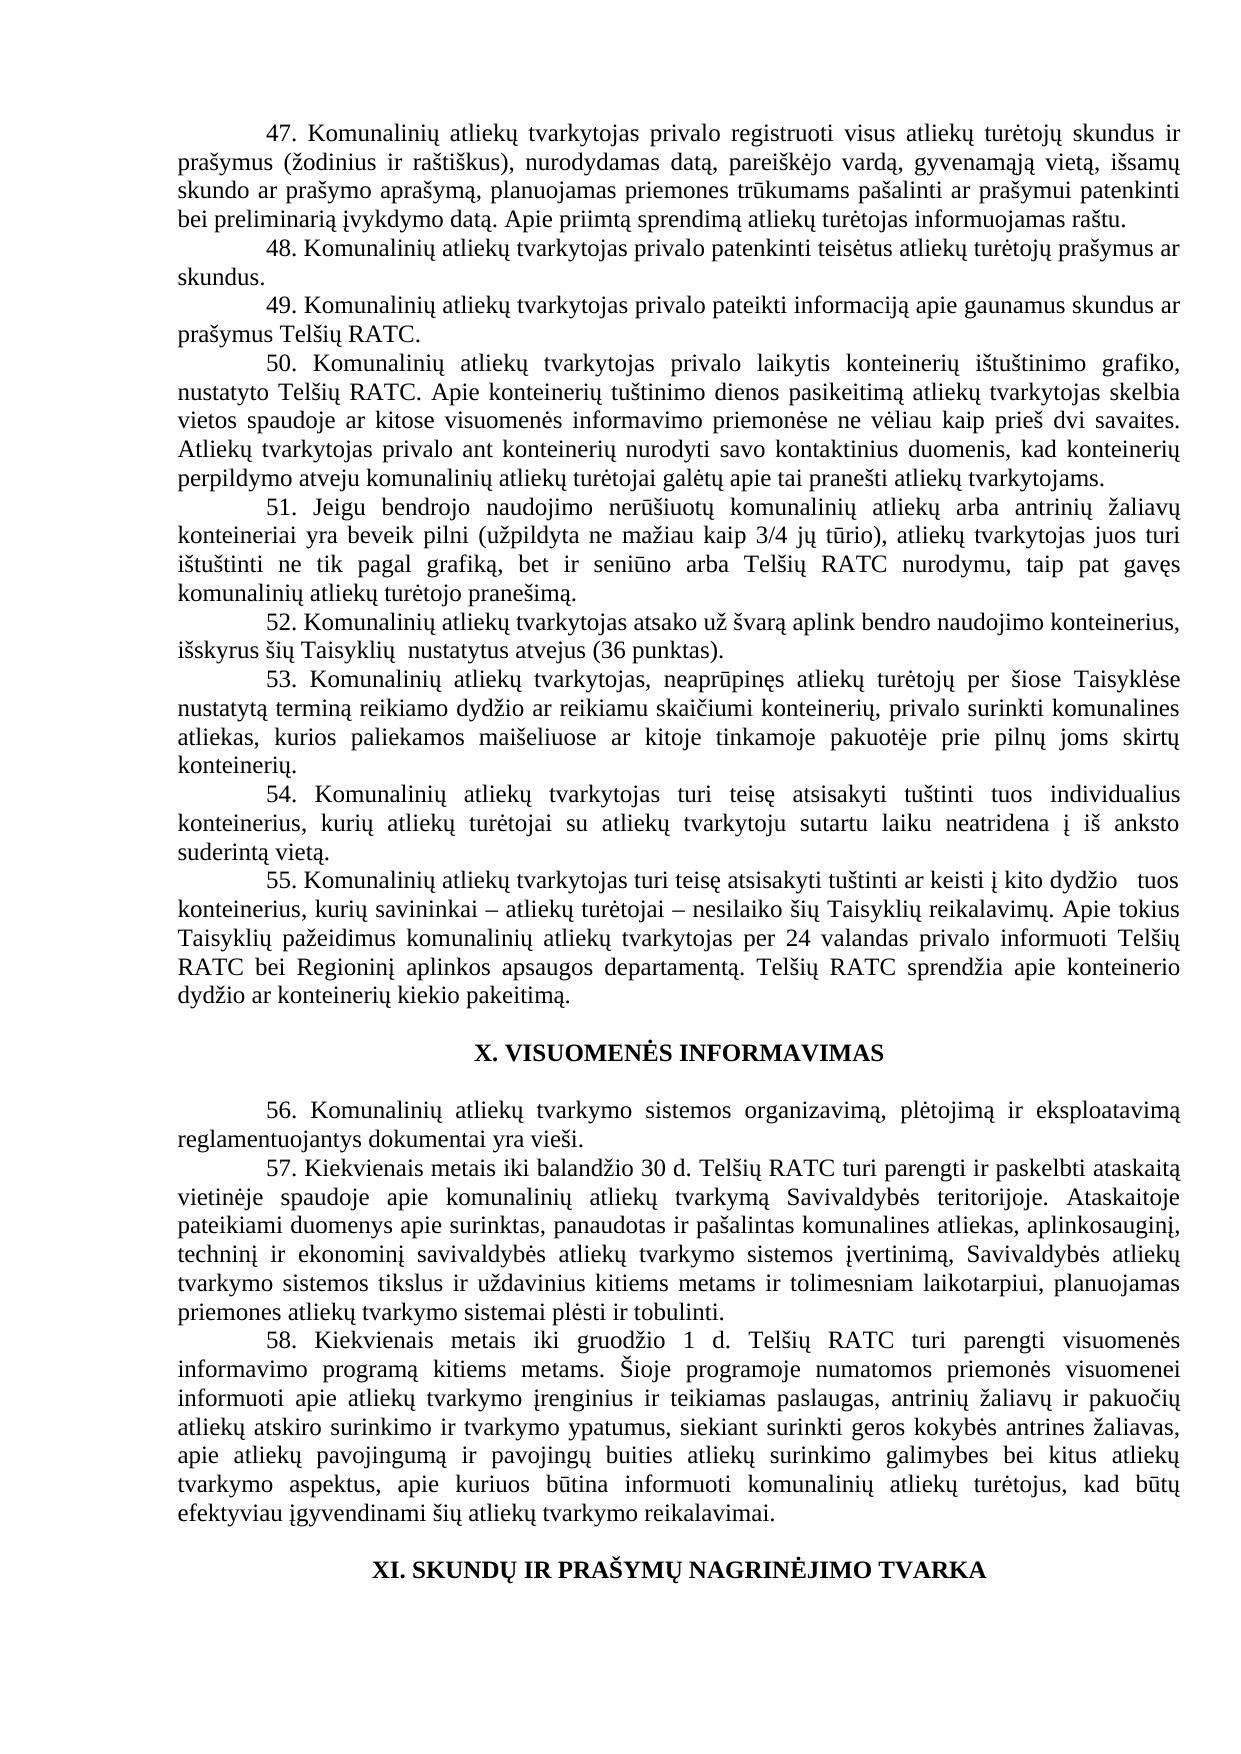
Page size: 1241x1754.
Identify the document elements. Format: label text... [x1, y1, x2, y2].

text 58. Kiekvienais metais iki gruodžio 1 d. Telšių RATC turi parengti visuomenės informavimo programą kitiems metams. Šioje programoje numatomos priemonės visuomenei informuoti apie atliekų tvarkymo įrenginius ir teikiamas paslaugas, antrinių žaliavų ir pakuočių atliekų atskiro surinkimo ir tvarkymo ypatumus, siekiant surinkti geros kokybės antrines žaliavas, apie atliekų pavojingumą ir pavojingų buities atliekų surinkimo galimybes bei kitus atliekų tvarkymo aspektus, apie kuriuos būtina informuoti komunalinių atliekų turėtojus, kad būtų efektyviau įgyvendinami šių atliekų tvarkymo reikalavimai. [177, 1326, 1181, 1527]
text 50. Komunalinių atliekų tvarkytojas privalo laikytis konteinerių ištuštinimo grafiko, nustatyto Telšių RATC. Apie konteinerių tuštinimo dienos pasikeitimą atliekų tvarkytojas skelbia vietos spaudoje ar kitose visuomenės informavimo priemonėse ne vėliau kaip prieš dvi savaites. Atliekų tvarkytojas privalo ant konteinerių nurodyti savo kontaktinius duomenis, kad konteinerių perpildymo atveju komunalinių atliekų turėtojai galėtų apie tai pranešti atliekų tvarkytojams. [177, 348, 1181, 492]
text 49. Komunalinių atliekų tvarkytojas privalo pateikti informaciją apie gaunamus skundus ar prašymus Telšių RATC. [177, 291, 1181, 348]
text 54. Komunalinių atliekų tvarkytojas turi teisę atsisakyti tuštinti tuos individualius konteinerius, kurių atliekų turėtojai su atliekų tvarkytoju sutartu laiku neatridena į iš anksto suderintą vietą. [177, 779, 1181, 866]
text 55. Komunalinių atliekų tvarkytojas turi teisę atsisakyti tuštinti ar keisti į kito dydžio tuos konteinerius, kurių savininkai – atliekų turėtojai – nesilaiko šių Taisyklių reikalavimų. Apie tokius Taisyklių pažeidimus komunalinių atliekų tvarkytojas per 24 valandas privalo informuoti Telšių RATC bei Regioninį aplinkos apsaugos departamentą. Telšių RATC sprendžia apie konteinerio dydžio ar konteinerių kiekio pakeitimą. [177, 866, 1181, 1009]
text 57. Kiekvienais metais iki balandžio 30 d. Telšių RATC turi parengti ir paskelbti ataskaitą vietinėje spaudoje apie komunalinių atliekų tvarkymą Savivaldybės teritorijoje. Ataskaitoje pateikiami duomenys apie surinktas, panaudotas ir pašalintas komunalines atliekas, aplinkosauginį, techninį ir ekonominį savivaldybės atliekų tvarkymo sistemos įvertinimą, Savivaldybės atliekų tvarkymo sistemos tikslus ir uždavinius kitiems metams ir tolimesniam laikotarpiui, planuojamas priemones atliekų tvarkymo sistemai plėsti ir tobulinti. [177, 1153, 1181, 1326]
text 51. Jeigu bendrojo naudojimo nerūšiuotų komunalinių atliekų arba antrinių žaliavų konteineriai yra beveik pilni (užpildyta ne mažiau kaip 3/4 jų tūrio), atliekų tvarkytojas juos turi ištuštinti ne tik pagal grafiką, bet ir seniūno arba Telšių RATC nurodymu, taip pat gavęs komunalinių atliekų turėtojo pranešimą. [177, 492, 1181, 607]
text 48. Komunalinių atliekų tvarkytojas privalo patenkinti teisėtus atliekų turėtojų prašymus ar skundus. [177, 233, 1181, 291]
text XI. SKUNDŲ IR PRAŠYMŲ NAGRINĖJIMO TVARKA [177, 1556, 1181, 1584]
text 53. Komunalinių atliekų tvarkytojas, neaprūpinęs atliekų turėtojų per šiose Taisyklėse nustatytą terminą reikiamo dydžio ar reikiamu skaičiumi konteinerių, privalo surinkti komunalines atliekas, kurios paliekamos maišeliuose ar kitoje tinkamoje pakuotėje prie pilnų joms skirtų konteinerių. [177, 664, 1181, 779]
text X. Visuomenės informavimas [177, 1038, 1181, 1067]
text 56. Komunalinių atliekų tvarkymo sistemos organizavimą, plėtojimą ir eksploatavimą reglamentuojantys dokumentai yra vieši. [177, 1096, 1181, 1153]
text 47. Komunalinių atliekų tvarkytojas privalo registruoti visus atliekų turėtojų skundus ir prašymus (žodinius ir raštiškus), nurodydamas datą, pareiškėjo vardą, gyvenamąją vietą, išsamų skundo ar prašymo aprašymą, planuojamas priemones trūkumams pašalinti ar prašymui patenkinti bei preliminarią įvykdymo datą. Apie priimtą sprendimą atliekų turėtojas informuojamas raštu. [177, 118, 1181, 233]
text 52. Komunalinių atliekų tvarkytojas atsako už švarą aplink bendro naudojimo konteinerius, išskyrus šių Taisyklių nustatytus atvejus (36 punktas). [177, 607, 1181, 664]
